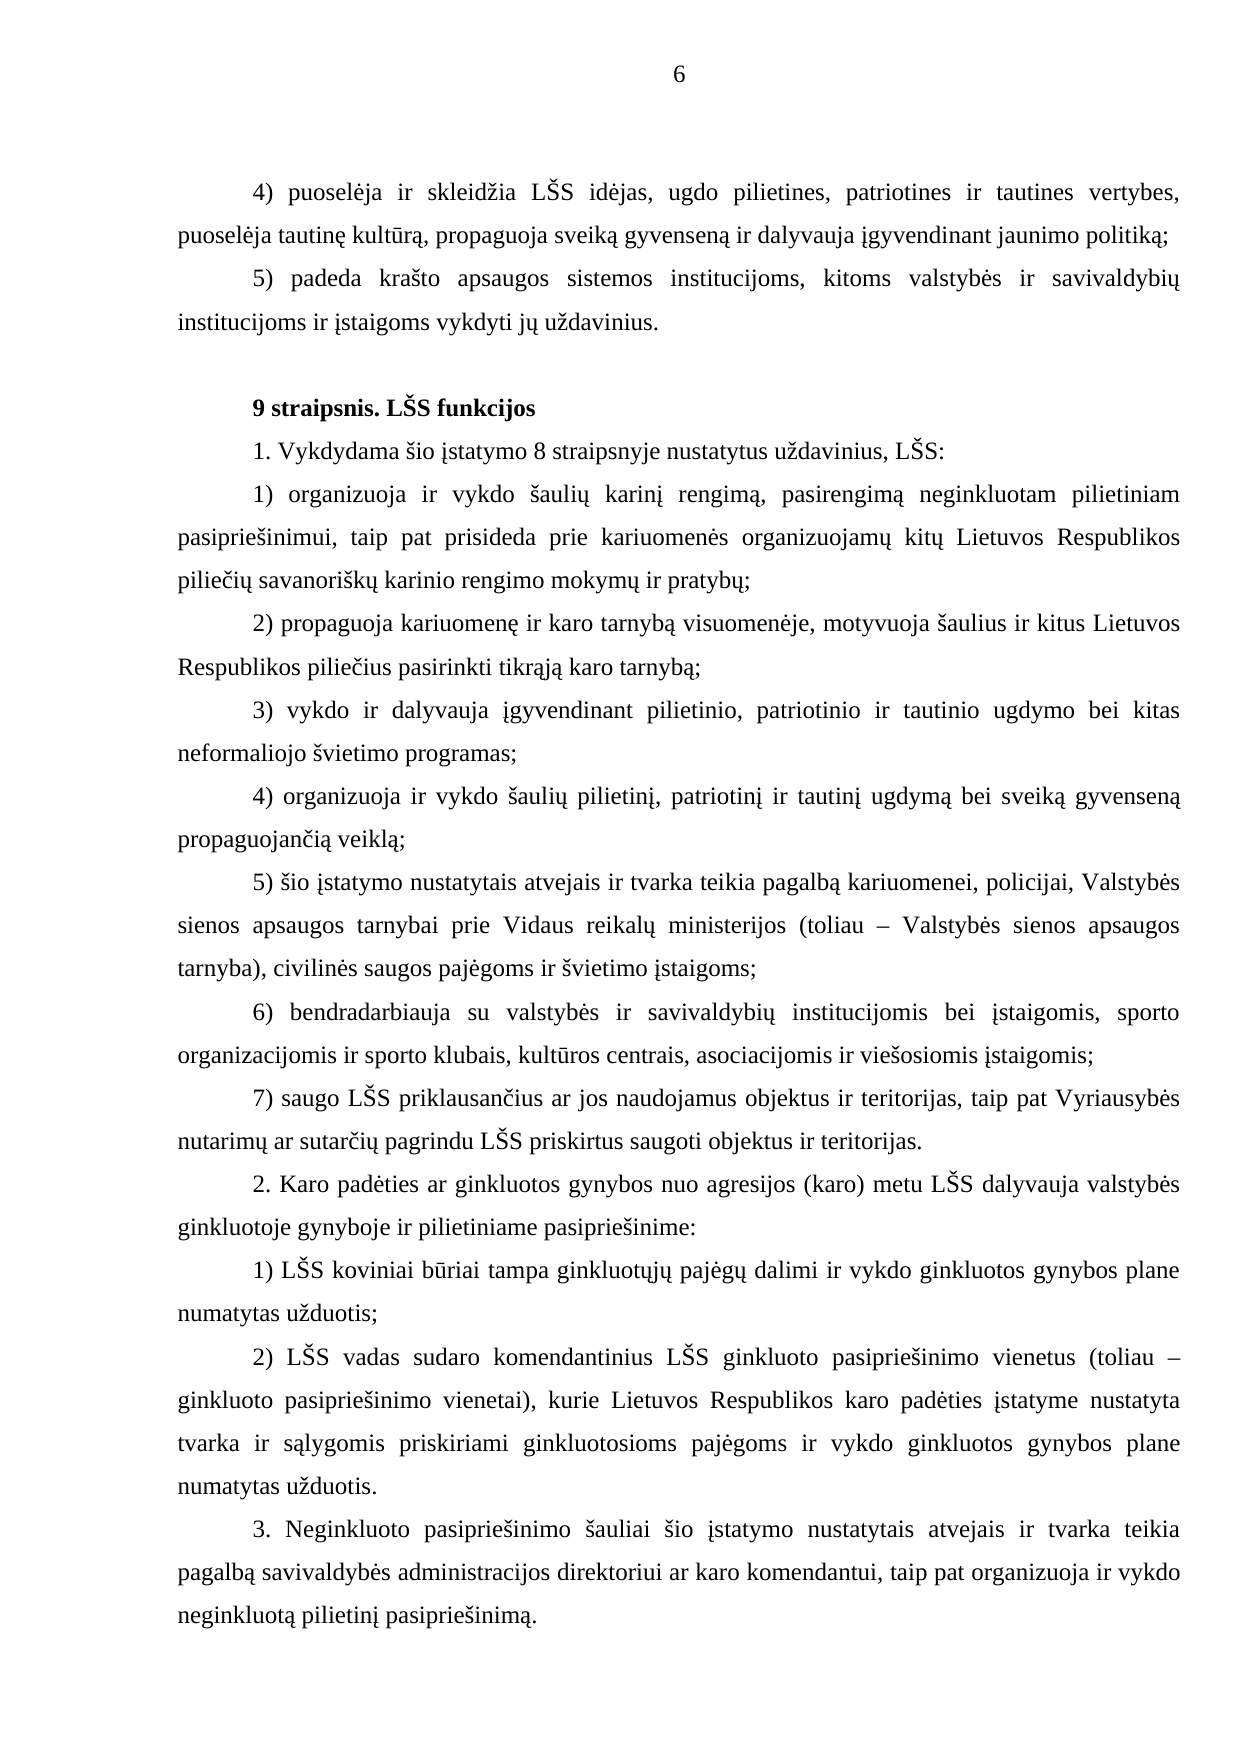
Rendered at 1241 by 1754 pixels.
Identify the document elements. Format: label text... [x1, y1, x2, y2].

text 4) puoselėja ir skleidžia LŠS idėjas, ugdo pilietines, patriotines ir tautines vertybes, puoselėja tautinę kultūrą, propaguoja sveiką gyvenseną ir dalyvauja įgyvendinant jaunimo politiką; [177, 177, 1181, 249]
text 3) vykdo ir dalyvauja įgyvendinant pilietinio, patriotinio ir tautinio ugdymo bei kitas neformaliojo švietimo programas; [177, 695, 1181, 767]
text 4) organizuoja ir vykdo šaulių pilietinį, patriotinį ir tautinį ugdymą bei sveiką gyvenseną propaguojančią veiklą; [177, 781, 1181, 853]
text 9 straipsnis. LŠS funkcijos [177, 393, 1181, 422]
text 5) šio įstatymo nustatytais atvejais ir tvarka teikia pagalbą kariuomenei, policijai, Valstybės sienos apsaugos tarnybai prie Vidaus reikalų ministerijos (toliau – Valstybės sienos apsaugos tarnyba), civilinės saugos pajėgoms ir švietimo įstaigoms; [177, 867, 1181, 982]
text 2) LŠS vadas sudaro komendantinius LŠS ginkluoto pasipriešinimo vienetus (toliau – ginkluoto pasipriešinimo vienetai), kurie Lietuvos Respublikos karo padėties įstatyme nustatyta tvarka ir sąlygomis priskiriami ginkluotosioms pajėgoms ir vykdo ginkluotos gynybos plane numatytas užduotis. [177, 1342, 1181, 1500]
text 2. Karo padėties ar ginkluotos gynybos nuo agresijos (karo) metu LŠS dalyvauja valstybės ginkluotoje gynyboje ir pilietiniame pasipriešinime: [177, 1169, 1181, 1241]
text 5) padeda krašto apsaugos sistemos institucijoms, kitoms valstybės ir savivaldybių institucijoms ir įstaigoms vykdyti jų uždavinius. [177, 263, 1181, 335]
text 7) saugo LŠS priklausančius ar jos naudojamus objektus ir teritorijas, taip pat Vyriausybės nutarimų ar sutarčių pagrindu LŠS priskirtus saugoti objektus ir teritorijas. [177, 1083, 1181, 1155]
text 1. Vykdydama šio įstatymo 8 straipsnyje nustatytus uždavinius, LŠS: [177, 436, 1181, 465]
text 1) LŠS koviniai būriai tampa ginkluotųjų pajėgų dalimi ir vykdo ginkluotos gynybos plane numatytas užduotis; [177, 1255, 1181, 1327]
text 2) propaguoja kariuomenę ir karo tarnybą visuomenėje, motyvuoja šaulius ir kitus Lietuvos Respublikos piliečius pasirinkti tikrąją karo tarnybą; [177, 608, 1181, 680]
text 1) organizuoja ir vykdo šaulių karinį rengimą, pasirengimą neginkluotam pilietiniam pasipriešinimui, taip pat prisideda prie kariuomenės organizuojamų kitų Lietuvos Respublikos piliečių savanoriškų karinio rengimo mokymų ir pratybų; [177, 479, 1181, 594]
text 3. Neginkluoto pasipriešinimo šauliai šio įstatymo nustatytais atvejais ir tvarka teikia pagalbą savivaldybės administracijos direktoriui ar karo komendantui, taip pat organizuoja ir vykdo neginkluotą pilietinį pasipriešinimą. [177, 1514, 1181, 1629]
text 6) bendradarbiauja su valstybės ir savivaldybių institucijomis bei įstaigomis, sporto organizacijomis ir sporto klubais, kultūros centrais, asociacijomis ir viešosiomis įstaigomis; [177, 997, 1181, 1068]
